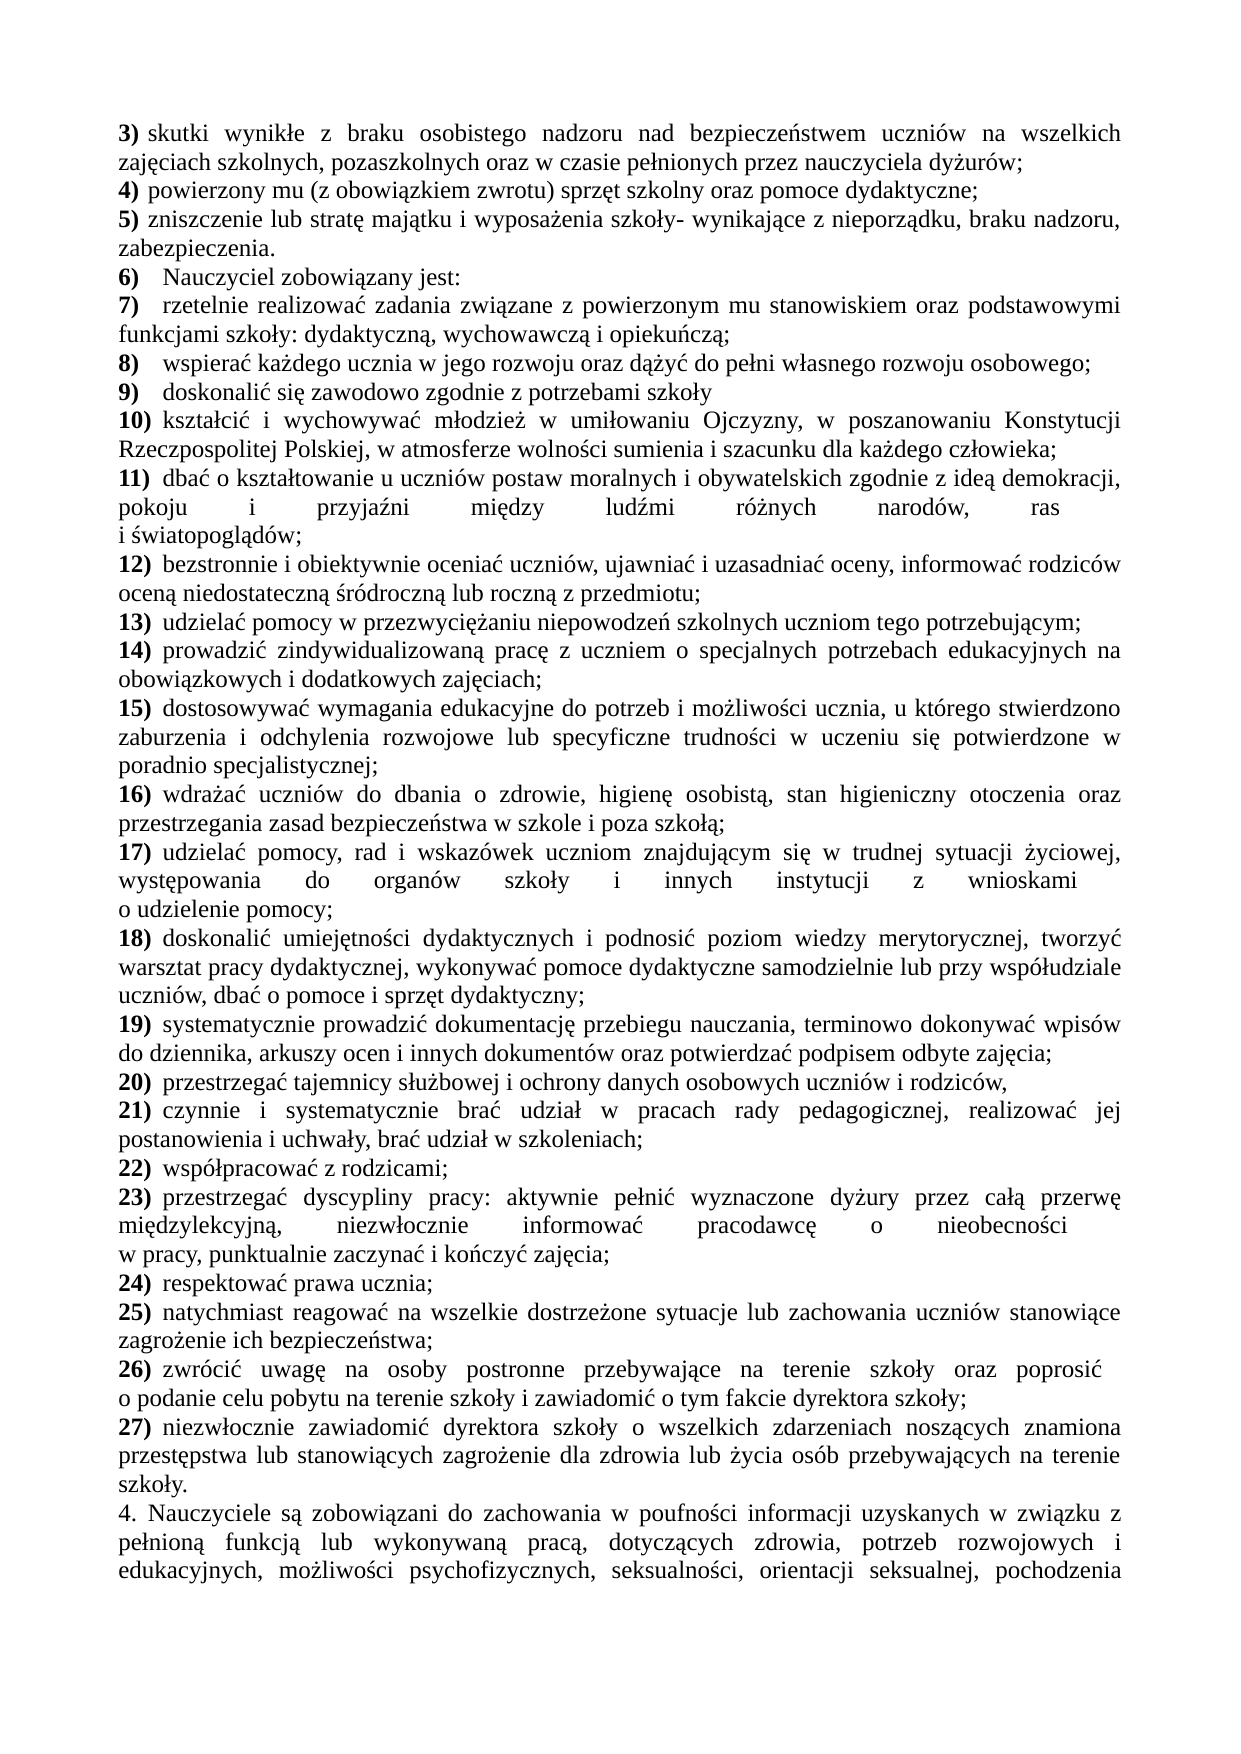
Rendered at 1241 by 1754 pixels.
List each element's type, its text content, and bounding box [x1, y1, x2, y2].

list zniszczenie lub stratę majątku i wyposażenia szkoły- wynikające z nieporządku, braku nadzoru, zabezpieczenia. [118, 204, 1122, 262]
list przestrzegać dyscypliny pracy: aktywnie pełnić wyznaczone dyżury przez całą przerwę międzylekcyjną, niezwłocznie informować pracodawcę o nieobecności w pracy, punktualnie zaczynać i kończyć zajęcia; [118, 1182, 1122, 1268]
list Nauczyciele są zobowiązani do zachowania w poufności informacji uzyskanych w związku z pełnioną funkcją lub wykonywaną pracą, dotyczących zdrowia, potrzeb rozwojowych i edukacyjnych, możliwości psychofizycznych, seksualności, orientacji seksualnej, pochodzenia [118, 1498, 1122, 1584]
list respektować prawa ucznia; [118, 1268, 1122, 1297]
list prowadzić zindywidualizowaną pracę z uczniem o specjalnych potrzebach edukacyjnych na obowiązkowych i dodatkowych zajęciach; [118, 636, 1122, 693]
list skutki wynikłe z braku osobistego nadzoru nad bezpieczeństwem uczniów na wszelkich zajęciach szkolnych, pozaszkolnych oraz w czasie pełnionych przez nauczyciela dyżurów; [118, 118, 1122, 176]
list współpracować z rodzicami; [118, 1153, 1122, 1182]
list niezwłocznie zawiadomić dyrektora szkoły o wszelkich zdarzeniach noszących znamiona przestępstwa lub stanowiących zagrożenie dla zdrowia lub życia osób przebywających na terenie szkoły. [118, 1412, 1122, 1498]
list rzetelnie realizować zadania związane z powierzonym mu stanowiskiem oraz podstawowymi funkcjami szkoły: dydaktyczną, wychowawczą i opiekuńczą; [118, 291, 1122, 348]
list powierzony mu (z obowiązkiem zwrotu) sprzęt szkolny oraz pomoce dydaktyczne; [118, 176, 1122, 204]
list przestrzegać tajemnicy służbowej i ochrony danych osobowych uczniów i rodziców, [118, 1067, 1122, 1096]
list zwrócić uwagę na osoby postronne przebywające na terenie szkoły oraz poprosić o podanie celu pobytu na terenie szkoły i zawiadomić o tym fakcie dyrektora szkoły; [118, 1354, 1122, 1412]
list wspierać każdego ucznia w jego rozwoju oraz dążyć do pełni własnego rozwoju osobowego; [118, 348, 1122, 377]
list systematycznie prowadzić dokumentację przebiegu nauczania, terminowo dokonywać wpisów do dziennika, arkuszy ocen i innych dokumentów oraz potwierdzać podpisem odbyte zajęcia; [118, 1009, 1122, 1067]
list doskonalić się zawodowo zgodnie z potrzebami szkoły [118, 377, 1122, 406]
list udzielać pomocy w przezwyciężaniu niepowodzeń szkolnych uczniom tego potrzebującym; [118, 607, 1122, 636]
list wdrażać uczniów do dbania o zdrowie, higienę osobistą, stan higieniczny otoczenia oraz przestrzegania zasad bezpieczeństwa w szkole i poza szkołą; [118, 779, 1122, 837]
list udzielać pomocy, rad i wskazówek uczniom znajdującym się w trudnej sytuacji życiowej, występowania do organów szkoły i innych instytucji z wnioskami o udzielenie pomocy; [118, 837, 1122, 923]
list bezstronnie i obiektywnie oceniać uczniów, ujawniać i uzasadniać oceny, informować rodziców oceną niedostateczną śródroczną lub roczną z przedmiotu; [118, 549, 1122, 607]
list Nauczyciel zobowiązany jest: [118, 262, 1122, 291]
list czynnie i systematycznie brać udział w pracach rady pedagogicznej, realizować jej postanowienia i uchwały, brać udział w szkoleniach; [118, 1096, 1122, 1153]
list doskonalić umiejętności dydaktycznych i podnosić poziom wiedzy merytorycznej, tworzyć warsztat pracy dydaktycznej, wykonywać pomoce dydaktyczne samodzielnie lub przy współudziale uczniów, dbać o pomoce i sprzęt dydaktyczny; [118, 923, 1122, 1009]
list natychmiast reagować na wszelkie dostrzeżone sytuacje lub zachowania uczniów stanowiące zagrożenie ich bezpieczeństwa; [118, 1297, 1122, 1354]
list dbać o kształtowanie u uczniów postaw moralnych i obywatelskich zgodnie z ideą demokracji, pokoju i przyjaźni między ludźmi różnych narodów, ras i światopoglądów; [118, 463, 1122, 549]
list dostosowywać wymagania edukacyjne do potrzeb i możliwości ucznia, u którego stwierdzono zaburzenia i odchylenia rozwojowe lub specyficzne trudności w uczeniu się potwierdzone w poradnio specjalistycznej; [118, 693, 1122, 779]
list kształcić i wychowywać młodzież w umiłowaniu Ojczyzny, w poszanowaniu Konstytucji Rzeczpospolitej Polskiej, w atmosferze wolności sumienia i szacunku dla każdego człowieka; [118, 406, 1122, 463]
